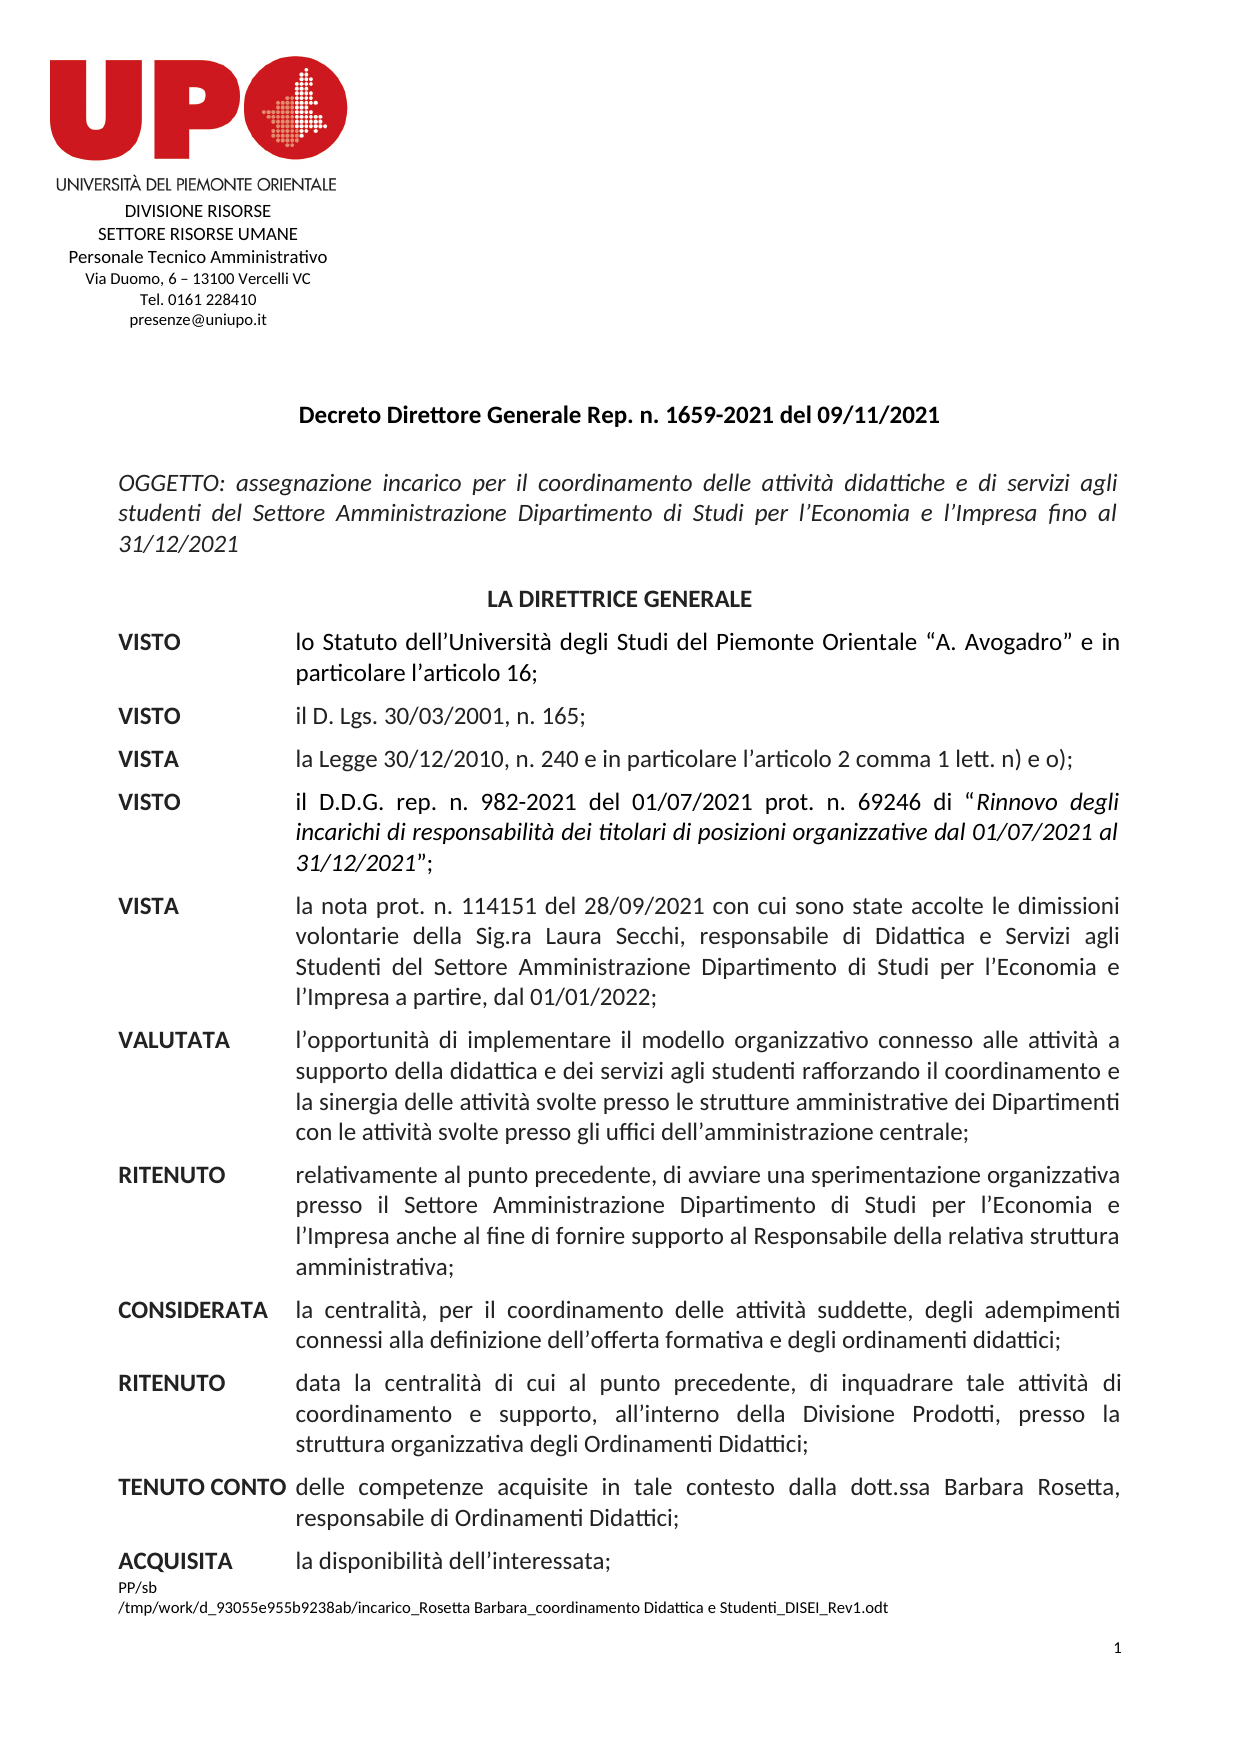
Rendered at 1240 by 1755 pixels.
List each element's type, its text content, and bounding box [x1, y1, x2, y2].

text ACQUISITA la disponibilità dell’interessata; [118, 1545, 1121, 1575]
text VISTO il D. Lgs. 30/03/2001, n. 165; [118, 700, 1121, 730]
text OGGETTO: assegnazione incarico per il coordinamento delle attività didattiche e di servizi agli studenti del Settore Amministrazione Dipartimento di Studi per l’Economia e l’Impresa fino al 31/12/2021 [118, 467, 1121, 558]
text VALUTATA l’opportunità di implementare il modello organizzativo connesso alle attività a supporto della didattica e dei servizi agli studenti rafforzando il coordinamento e la sinergia delle attività svolte presso le strutture amministrative dei Dipartimenti con le attività svolte presso gli uffici dell’amministrazione centrale; [118, 1024, 1121, 1147]
text VISTA la nota prot. n. 114151 del 28/09/2021 con cui sono state accolte le dimissioni volontarie della Sig.ra Laura Secchi, responsabile di Didattica e Servizi agli Studenti del Settore Amministrazione Dipartimento di Studi per l’Economia e l’Impresa a partire, dal 01/01/2022; [118, 890, 1121, 1012]
text RITENUTO relativamente al punto precedente, di avviare una sperimentazione organizzativa presso il Settore Amministrazione Dipartimento di Studi per l’Economia e l’Impresa anche al fine di fornire supporto al Responsabile della relativa struttura amministrativa; [118, 1159, 1121, 1281]
text VISTO il D.D.G. rep. n. 982-2021 del 01/07/2021 prot. n. 69246 di “Rinnovo degli incarichi di responsabilità dei titolari di posizioni organizzative dal 01/07/2021 al 31/12/2021”; [118, 786, 1121, 877]
text TENUTO CONTO delle competenze acquisite in tale contesto dalla dott.ssa Barbara Rosetta, responsabile di Ordinamenti Didattici; [118, 1471, 1121, 1532]
text VISTA la Legge 30/12/2010, n. 240 e in particolare l’articolo 2 comma 1 lett. n) e o); [118, 743, 1121, 773]
text LA DIRETTRICE GENERALE [118, 583, 1121, 614]
text CONSIDERATA la centralità, per il coordinamento delle attività suddette, degli adempimenti connessi alla definizione dell’offerta formativa e degli ordinamenti didattici; [118, 1294, 1121, 1355]
text Decreto Direttore Generale Rep. n. 1659-2021 del 09/11/2021 [118, 399, 1121, 429]
text RITENUTO data la centralità di cui al punto precedente, di inquadrare tale attività di coordinamento e supporto, all’interno della Divisione Prodotti, presso la struttura organizzativa degli Ordinamenti Didattici; [118, 1367, 1121, 1459]
text VISTO lo Statuto dell’Università degli Studi del Piemonte Orientale “A. Avogadro” e in particolare l’articolo 16; [118, 626, 1121, 687]
